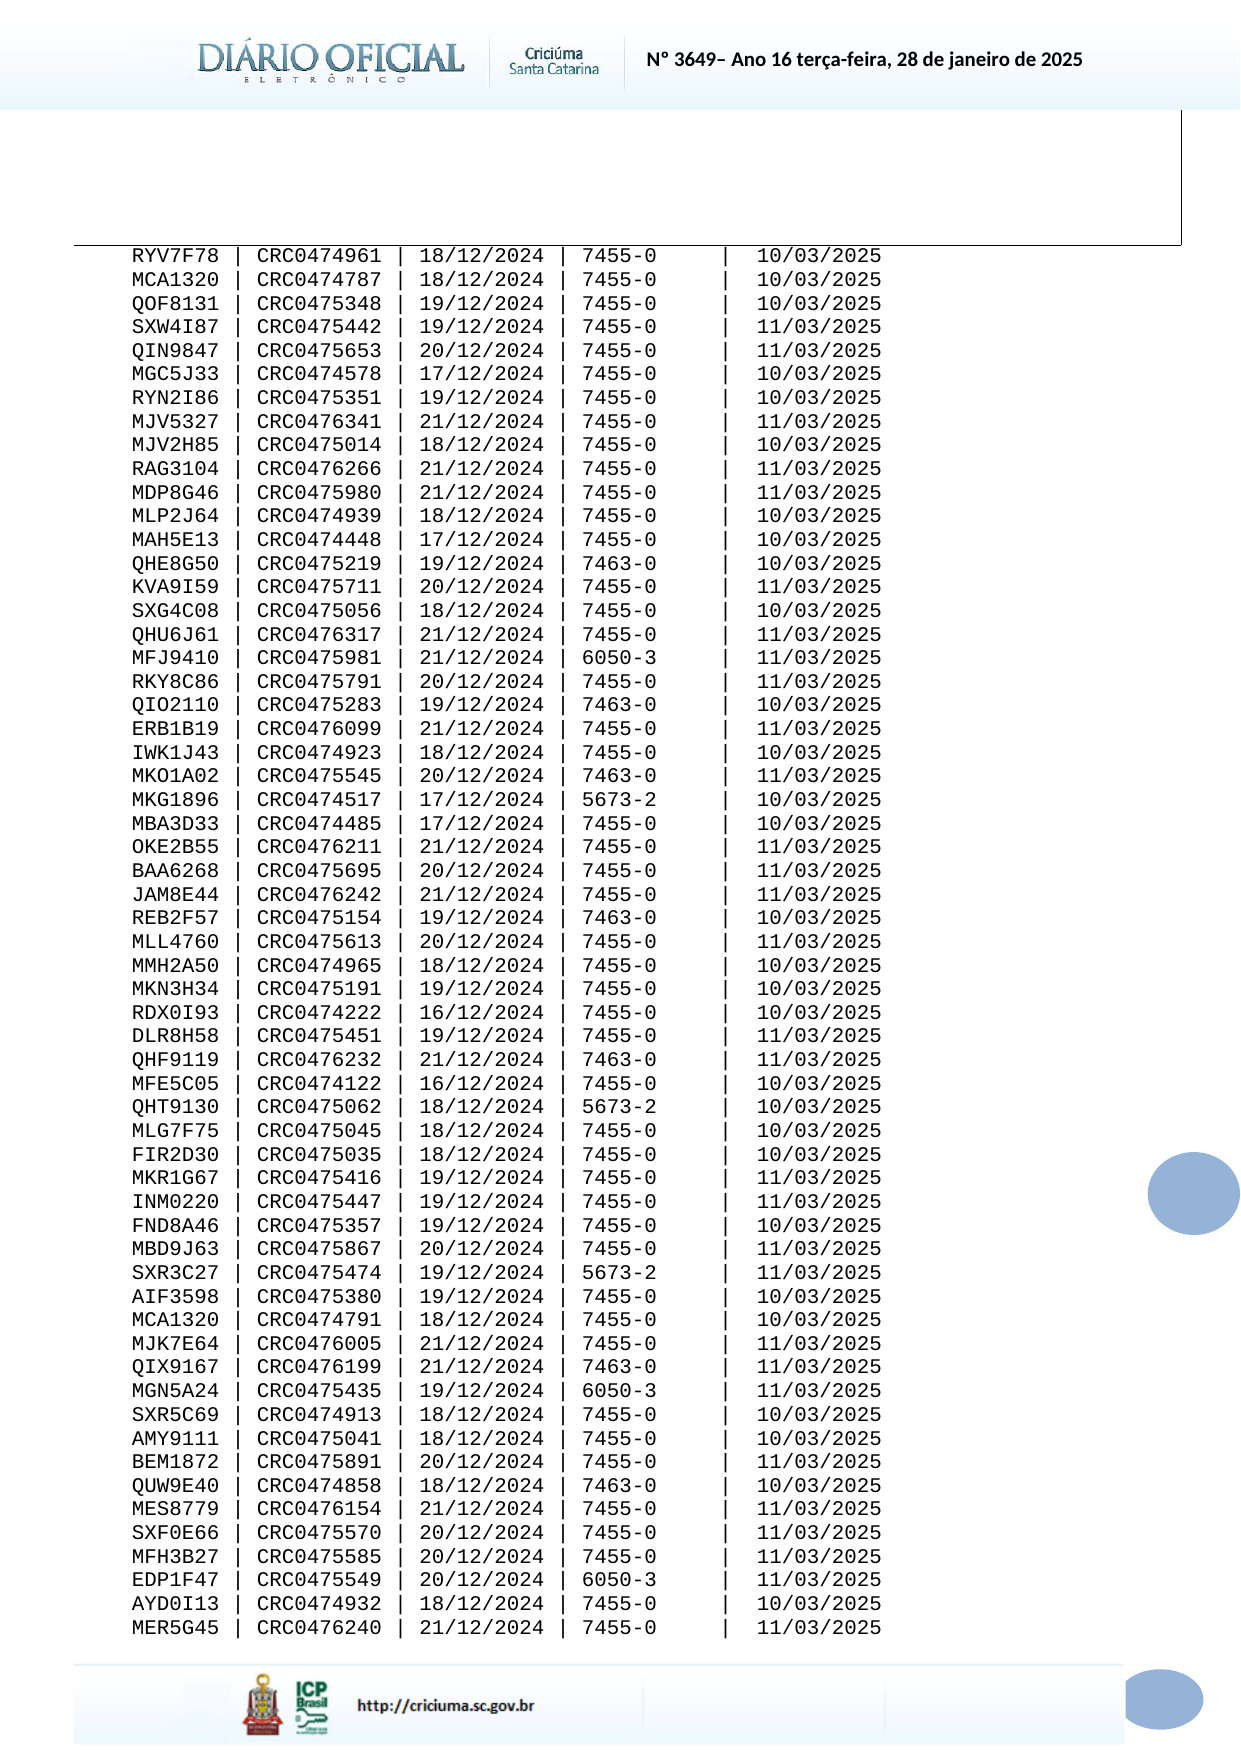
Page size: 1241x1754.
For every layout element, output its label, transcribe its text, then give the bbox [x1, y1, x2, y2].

text MGC5J33 | CRC0474578 | 17/12/2024 | 7455-0 | 10/03/2025 [44, 363, 1181, 387]
text SXG4C08 | CRC0475056 | 18/12/2024 | 7455-0 | 10/03/2025 [44, 600, 1181, 623]
text MKG1896 | CRC0474517 | 17/12/2024 | 5673-2 | 10/03/2025 [44, 789, 1181, 813]
text MKR1G67 | CRC0475416 | 19/12/2024 | 7455-0 | 11/03/2025 [44, 1167, 1157, 1191]
text INM0220 | CRC0475447 | 19/12/2024 | 7455-0 | 11/03/2025 [44, 1191, 1153, 1215]
text MFE5C05 | CRC0474122 | 16/12/2024 | 7455-0 | 10/03/2025 [44, 1073, 1181, 1096]
text BEM1872 | CRC0475891 | 20/12/2024 | 7455-0 | 11/03/2025 [44, 1451, 1181, 1475]
text EDP1F47 | CRC0475549 | 20/12/2024 | 6050-3 | 11/03/2025 [44, 1569, 1181, 1593]
text REB2F57 | CRC0475154 | 19/12/2024 | 7463-0 | 10/03/2025 [44, 907, 1181, 931]
text QIX9167 | CRC0476199 | 21/12/2024 | 7463-0 | 11/03/2025 [44, 1357, 1181, 1380]
text MKO1A02 | CRC0475545 | 20/12/2024 | 7463-0 | 11/03/2025 [44, 765, 1181, 789]
text QHT9130 | CRC0475062 | 18/12/2024 | 5673-2 | 10/03/2025 [44, 1096, 1181, 1120]
text MCA1320 | CRC0474791 | 18/12/2024 | 7455-0 | 10/03/2025 [44, 1309, 1181, 1333]
text MBD9J63 | CRC0475867 | 20/12/2024 | 7455-0 | 11/03/2025 [44, 1238, 1181, 1262]
text MMH2A50 | CRC0474965 | 18/12/2024 | 7455-0 | 10/03/2025 [44, 954, 1181, 978]
text BAA6268 | CRC0475695 | 20/12/2024 | 7455-0 | 11/03/2025 [44, 860, 1181, 884]
text AYD0I13 | CRC0474932 | 18/12/2024 | 7455-0 | 10/03/2025 [44, 1593, 1181, 1617]
text AIF3598 | CRC0475380 | 19/12/2024 | 7455-0 | 10/03/2025 [44, 1286, 1181, 1309]
text QHU6J61 | CRC0476317 | 21/12/2024 | 7455-0 | 11/03/2025 [44, 623, 1181, 647]
text MES8779 | CRC0476154 | 21/12/2024 | 7455-0 | 11/03/2025 [44, 1498, 1181, 1522]
text MBA3D33 | CRC0474485 | 17/12/2024 | 7455-0 | 10/03/2025 [44, 813, 1181, 836]
text MLL4760 | CRC0475613 | 20/12/2024 | 7455-0 | 11/03/2025 [44, 931, 1181, 954]
text SXR5C69 | CRC0474913 | 18/12/2024 | 7455-0 | 10/03/2025 [44, 1404, 1181, 1427]
text IWK1J43 | CRC0474923 | 18/12/2024 | 7455-0 | 10/03/2025 [44, 742, 1181, 765]
text MJK7E64 | CRC0476005 | 21/12/2024 | 7455-0 | 11/03/2025 [44, 1333, 1181, 1357]
text MFJ9410 | CRC0475981 | 21/12/2024 | 6050-3 | 11/03/2025 [44, 647, 1181, 671]
text RKY8C86 | CRC0475791 | 20/12/2024 | 7455-0 | 11/03/2025 [44, 671, 1181, 694]
text ERB1B19 | CRC0476099 | 21/12/2024 | 7455-0 | 11/03/2025 [44, 718, 1181, 742]
text SXF0E66 | CRC0475570 | 20/12/2024 | 7455-0 | 11/03/2025 [44, 1522, 1181, 1546]
text FIR2D30 | CRC0475035 | 18/12/2024 | 7455-0 | 10/03/2025 [44, 1144, 1181, 1167]
text QOF8131 | CRC0475348 | 19/12/2024 | 7455-0 | 10/03/2025 [44, 292, 1181, 316]
text MGN5A24 | CRC0475435 | 19/12/2024 | 6050-3 | 11/03/2025 [44, 1380, 1181, 1404]
text MCA1320 | CRC0474787 | 18/12/2024 | 7455-0 | 10/03/2025 [44, 269, 1181, 292]
text AMY9111 | CRC0475041 | 18/12/2024 | 7455-0 | 10/03/2025 [44, 1427, 1181, 1451]
text QHE8G50 | CRC0475219 | 19/12/2024 | 7463-0 | 10/03/2025 [44, 553, 1181, 576]
text FND8A46 | CRC0475357 | 19/12/2024 | 7455-0 | 10/03/2025 [44, 1215, 1181, 1238]
text MJV2H85 | CRC0475014 | 18/12/2024 | 7455-0 | 10/03/2025 [44, 434, 1181, 458]
text MLG7F75 | CRC0475045 | 18/12/2024 | 7455-0 | 10/03/2025 [44, 1120, 1181, 1144]
text RAG3104 | CRC0476266 | 21/12/2024 | 7455-0 | 11/03/2025 [44, 458, 1181, 482]
text DLR8H58 | CRC0475451 | 19/12/2024 | 7455-0 | 11/03/2025 [44, 1026, 1181, 1049]
text MDP8G46 | CRC0475980 | 21/12/2024 | 7455-0 | 11/03/2025 [44, 482, 1181, 505]
text SXR3C27 | CRC0475474 | 19/12/2024 | 5673-2 | 11/03/2025 [44, 1262, 1181, 1286]
text SXW4I87 | CRC0475442 | 19/12/2024 | 7455-0 | 11/03/2025 [44, 316, 1181, 340]
text MJV5327 | CRC0476341 | 21/12/2024 | 7455-0 | 11/03/2025 [44, 411, 1181, 434]
text KVA9I59 | CRC0475711 | 20/12/2024 | 7455-0 | 11/03/2025 [44, 576, 1181, 600]
text QIN9847 | CRC0475653 | 20/12/2024 | 7455-0 | 11/03/2025 [44, 340, 1181, 363]
text RDX0I93 | CRC0474222 | 16/12/2024 | 7455-0 | 10/03/2025 [44, 1002, 1181, 1026]
text MAH5E13 | CRC0474448 | 17/12/2024 | 7455-0 | 10/03/2025 [44, 529, 1181, 553]
text QHF9119 | CRC0476232 | 21/12/2024 | 7463-0 | 11/03/2025 [44, 1049, 1181, 1073]
text MLP2J64 | CRC0474939 | 18/12/2024 | 7455-0 | 10/03/2025 [44, 505, 1181, 529]
text RYN2I86 | CRC0475351 | 19/12/2024 | 7455-0 | 10/03/2025 [44, 387, 1181, 411]
text QUW9E40 | CRC0474858 | 18/12/2024 | 7463-0 | 10/03/2025 [44, 1475, 1181, 1498]
text JAM8E44 | CRC0476242 | 21/12/2024 | 7455-0 | 11/03/2025 [44, 884, 1181, 907]
text MFH3B27 | CRC0475585 | 20/12/2024 | 7455-0 | 11/03/2025 [44, 1546, 1181, 1569]
text OKE2B55 | CRC0476211 | 21/12/2024 | 7455-0 | 11/03/2025 [44, 836, 1181, 860]
text MER5G45 | CRC0476240 | 21/12/2024 | 7455-0 | 11/03/2025 [44, 1617, 1181, 1640]
text MKN3H34 | CRC0475191 | 19/12/2024 | 7455-0 | 10/03/2025 [44, 978, 1181, 1002]
text RYV7F78 | CRC0474961 | 18/12/2024 | 7455-0 | 10/03/2025 [44, 245, 1181, 269]
text QIO2110 | CRC0475283 | 19/12/2024 | 7463-0 | 10/03/2025 [44, 694, 1181, 718]
